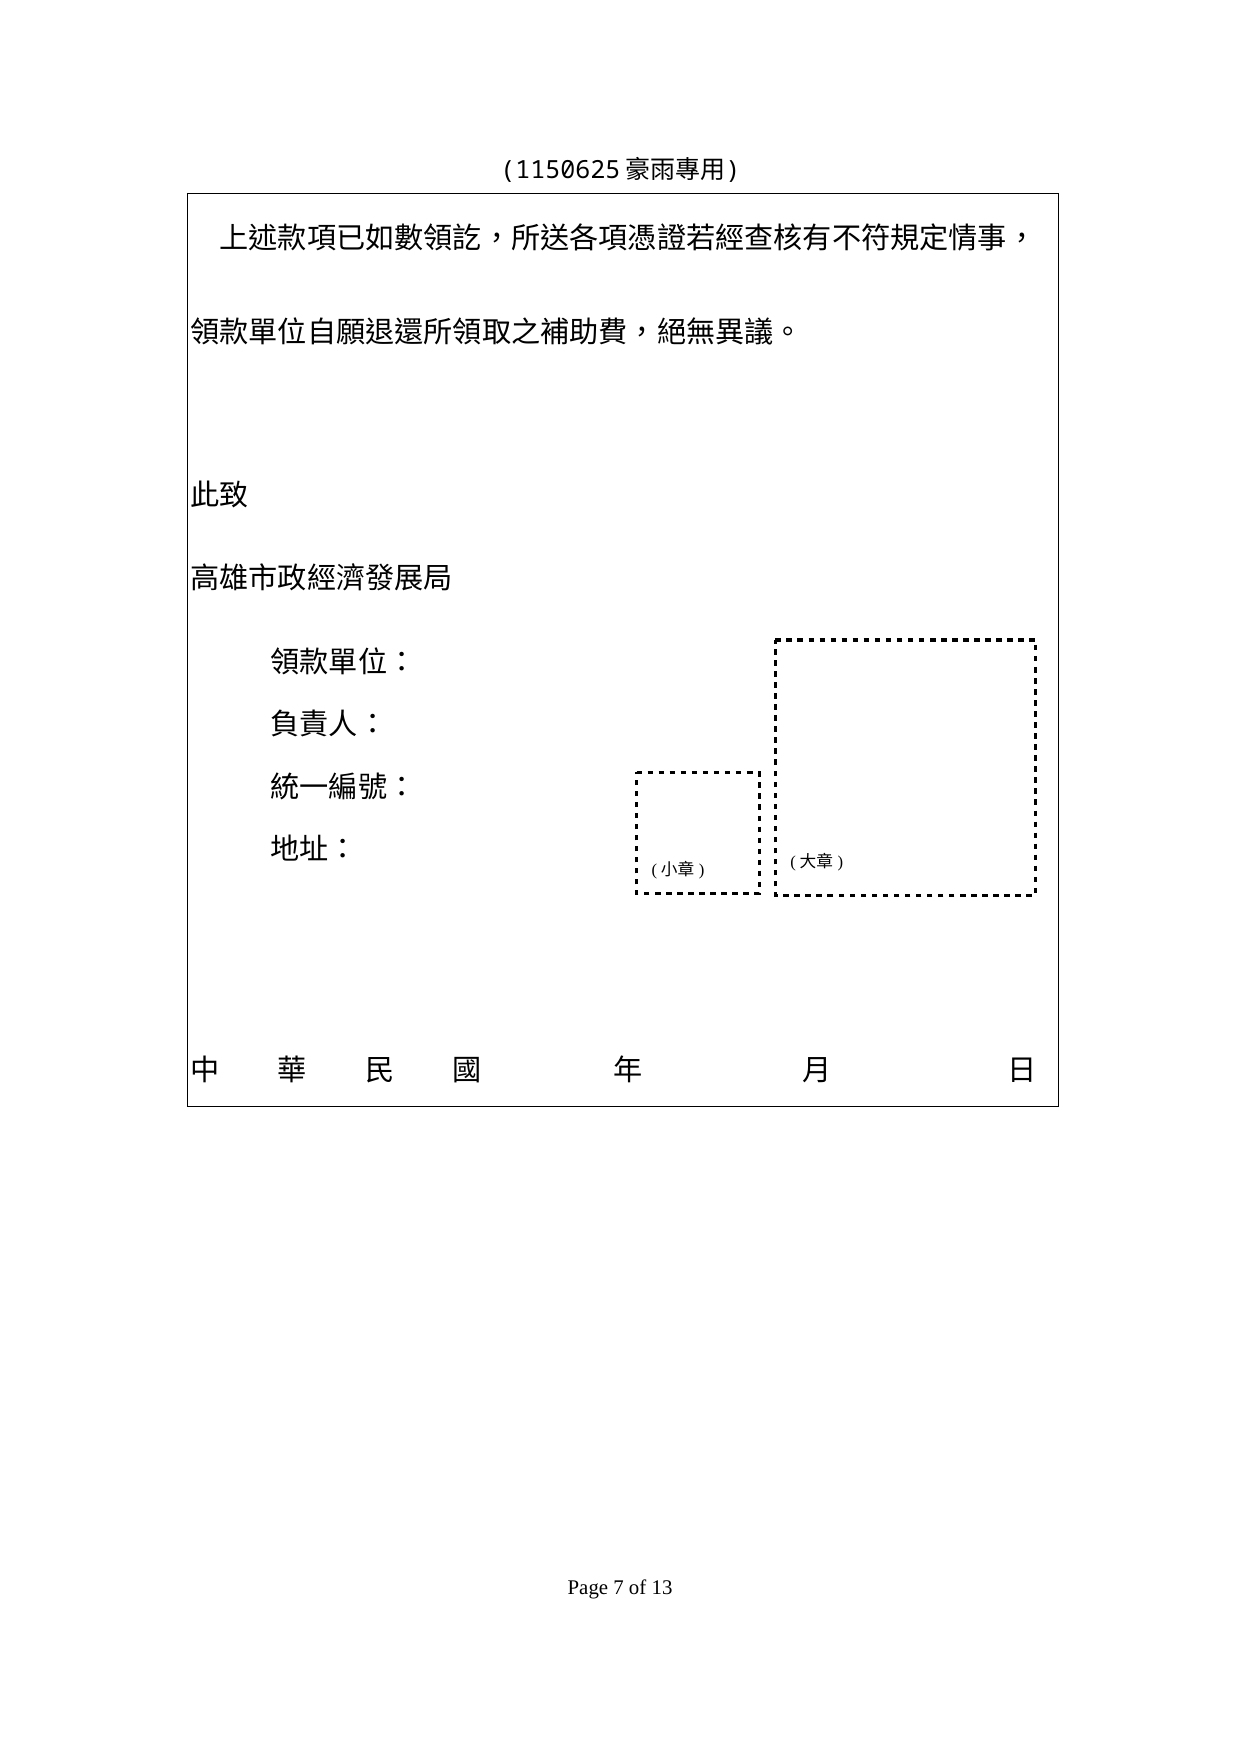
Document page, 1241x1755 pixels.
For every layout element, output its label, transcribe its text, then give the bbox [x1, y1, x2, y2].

table_cell 上述款項已如數領訖，所送各項憑證若經查核有不符規定情事，領款單位自願退還所領取之補助費，絕無異議。 此致 高雄市政經濟發展局 領款單位： 負責人： 統一編號： 地址： 中 華 民 國 年 月 日 [188, 194, 1058, 1106]
